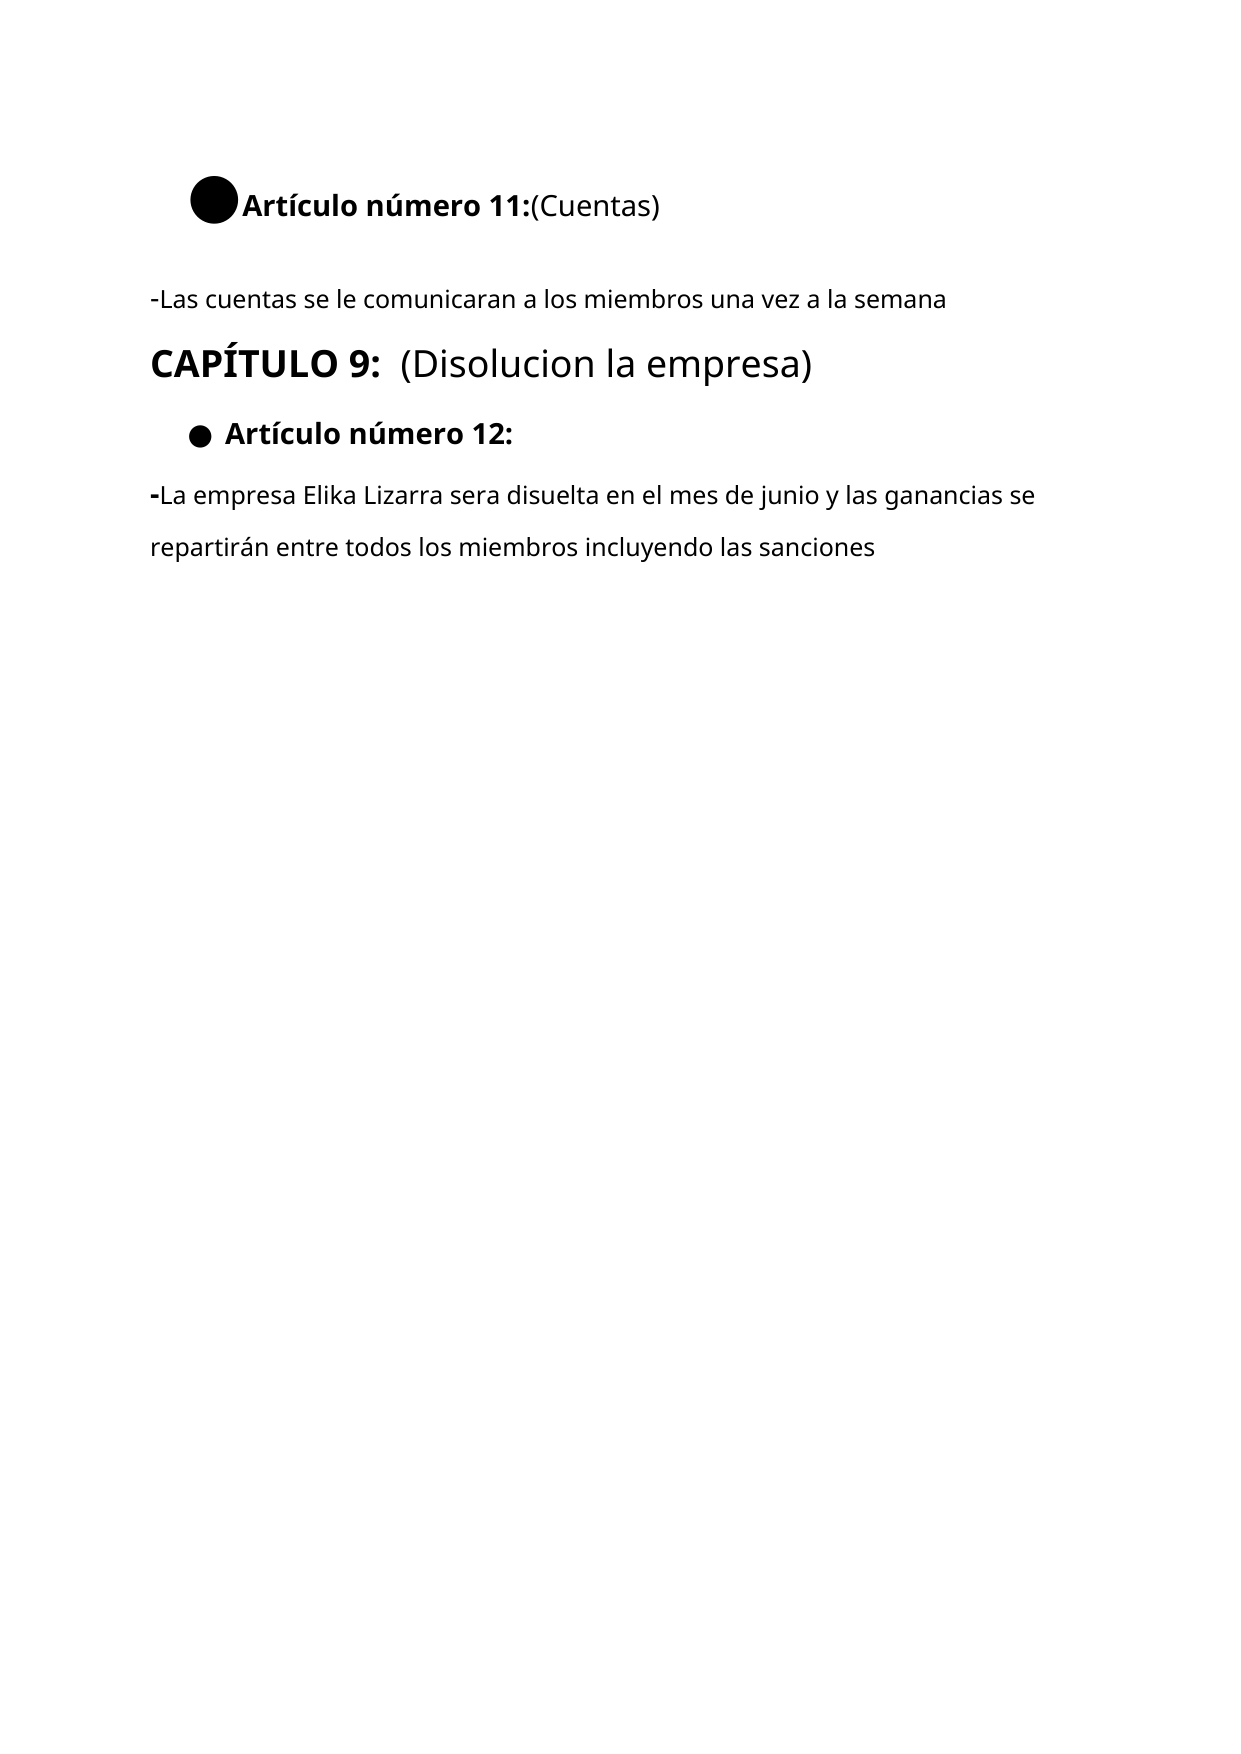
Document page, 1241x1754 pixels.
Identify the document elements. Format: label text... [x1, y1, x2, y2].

list Artículo número 12: [187, 414, 1091, 453]
text -Las cuentas se le comunicaran a los miembros una vez a la semana [150, 278, 1091, 317]
list Artículo número 11:(Cuentas) [187, 150, 1091, 235]
text CAPÍTULO 9: (Disolucion la empresa) [150, 337, 1091, 388]
text -La empresa Elika Lizarra sera disuelta en el mes de junio y las ganancias se repartirán entre todos los miembros incluyendo las sanciones [150, 473, 1091, 564]
